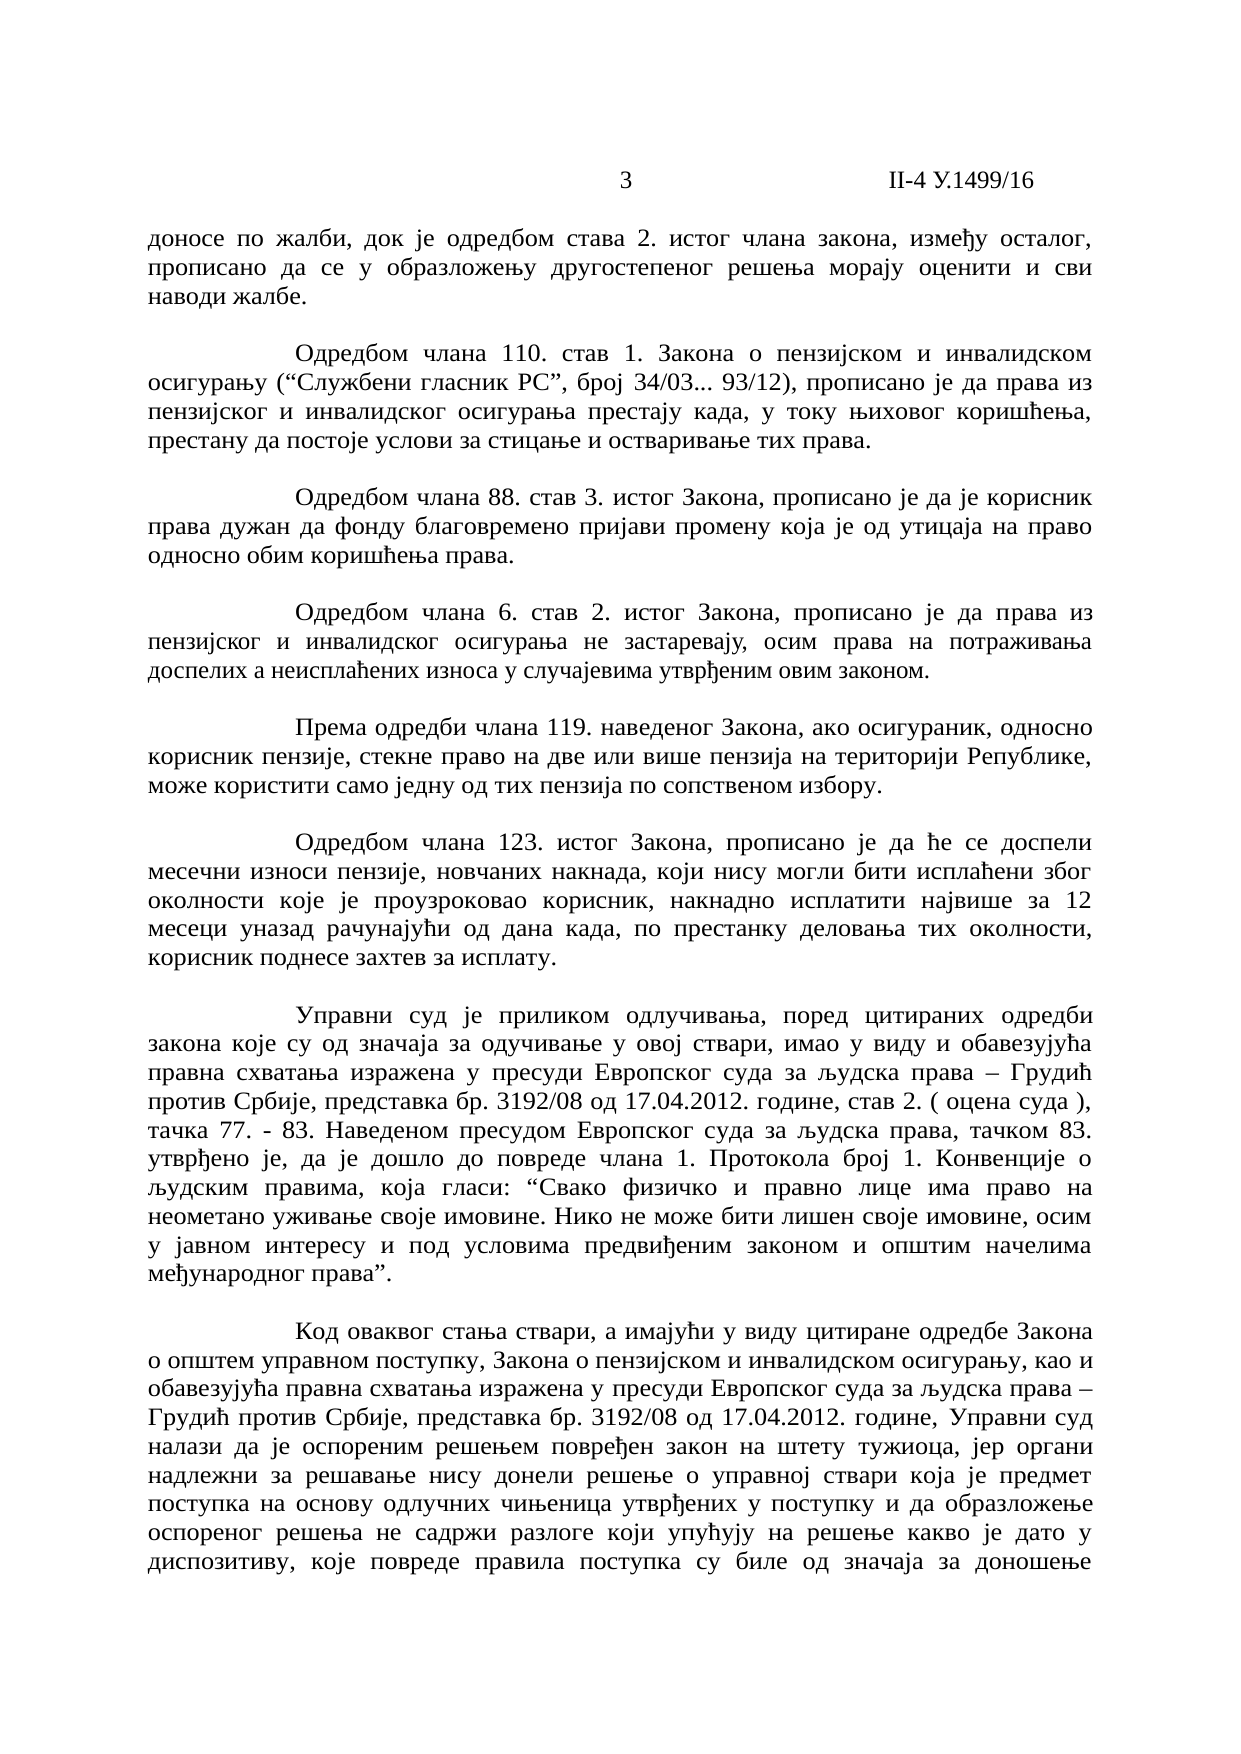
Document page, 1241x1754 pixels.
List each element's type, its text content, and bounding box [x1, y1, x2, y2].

text Одредбом члана 6. став 2. истог Закона, прописано је да права из пензијског и инвалидског осигурања не застаревају, осим права на потраживања доспелих а неисплаћених износа у случајевима утврђеним овим законом. [148, 597, 1093, 683]
text Према одредби члана 119. наведеног Закона, ако осигураник, односно корисник пензије, стекне право на две или више пензија на територији Републике, може користити само једну од тих пензија по сопственом избору. [148, 712, 1093, 798]
text Одредбом члана 123. истог Закона, прописано је да ће се доспели месечни износи пензије, новчаних накнада, који нису могли бити исплаћени због околности које је проузроковао корисник, накнадно исплатити највише за 12 месеци уназад рачунајући од дана када, по престанку деловања тих околности, корисник поднесе захтев за исплату. [148, 827, 1093, 971]
text Одредбом члана 110. став 1. Закона о пензијском и инвалидском осигурању (“Службени гласник РС”, број 34/03... 93/12), прописано је да права из пензијског и инвалидског осигурања престају када, у току њиховог коришћења, престану да постоје услови за стицање и остваривање тих права. [148, 338, 1093, 453]
text доносе по жалби, док је одредбом става 2. истог члана закона, између осталог, прописано да се у образложењу другостепеног решења морају оценити и сви наводи жалбе. [148, 223, 1093, 310]
text Код оваквог стања ствари, а имајући у виду цитиране одредбе Закона о општем управном поступку, Закона о пензијском и инвалидском осигурању, као и обавезујућа правна схватања изражена у пресуди Европског суда за људска права – Грудић против Србије, представка бр. 3192/08 од 17.04.2012. године, Управни суд налази да је оспореним решењем повређен закон на штету тужиоца, јер органи надлежни за решавање нису донели решење о управној ствари која је предмет поступка на основу одлучних чињеница утврђених у поступку и да образложење оспореног решења не садржи разлоге који упућују на решење какво је дато у диспозитиву, које повреде правила поступка су биле од значаја за доношење [148, 1316, 1093, 1575]
text Одредбом члана 88. став 3. истог Закона, прописано је да је корисник права дужан да фонду благовремено пријави промену која је од утицаја на право односно обим коришћења права. [148, 482, 1093, 568]
text Управни суд је приликом одлучивања, поред цитираних одредби закона које су од значаја за одучивање у овој ствари, имао у виду и обавезујућа правна схватања изражена у пресуди Европског суда за људска права – Грудић против Србије, представка бр. 3192/08 од 17.04.2012. године, став 2. ( оцена суда ), тачка 77. - 83. Наведеном пресудом Европског суда за људска права, тачком 83. утврђено је, да је дошло до повреде члана 1. Протокола број 1. Конвенције о људским правима, која гласи: “Свако физичко и правно лице има право на неометано уживање своје имовине. Нико не може бити лишен своје имовине, осим у јавном интересу и под условима предвиђеним законом и општим начелима међународног права”. [148, 1000, 1093, 1287]
